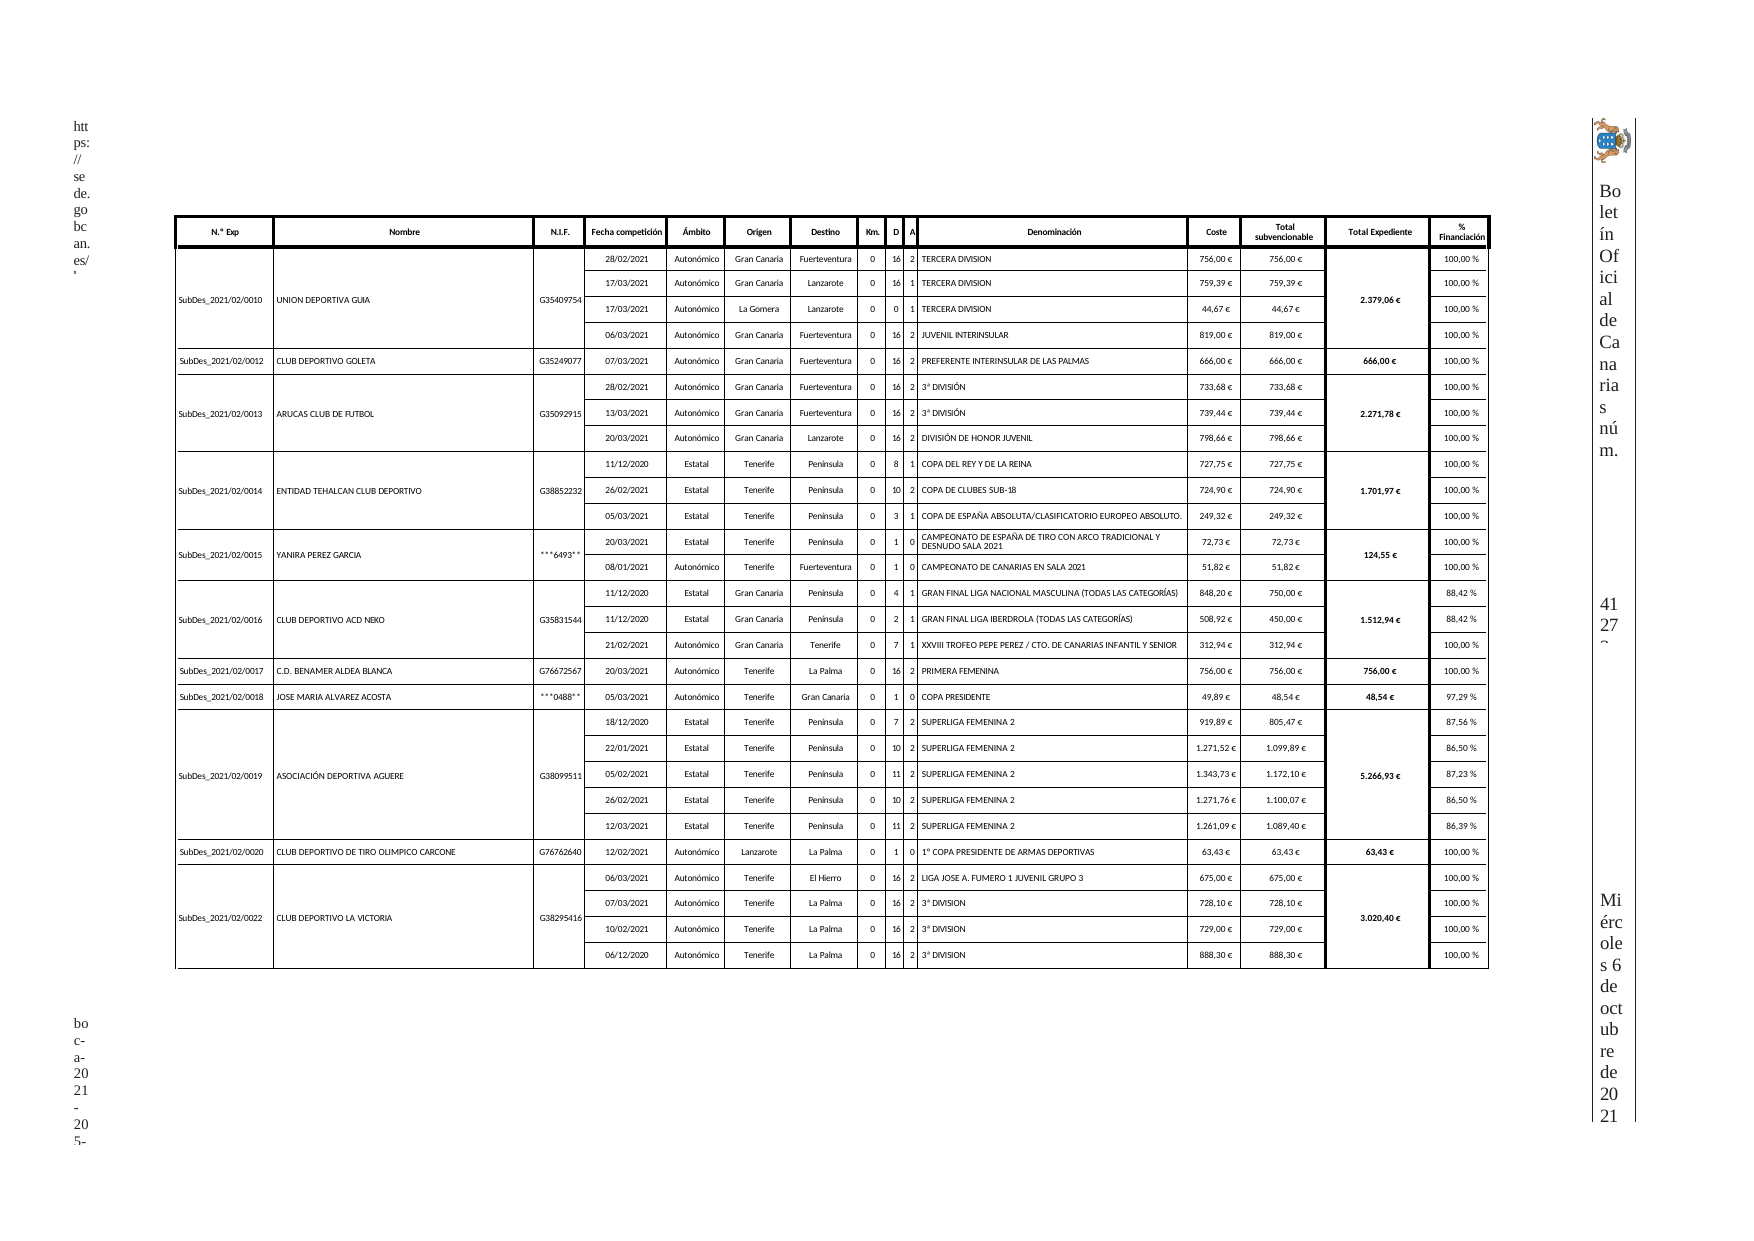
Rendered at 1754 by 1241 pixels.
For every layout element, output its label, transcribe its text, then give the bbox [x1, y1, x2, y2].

table_cell SubDes_2021/02/0014 [176, 451, 273, 528]
table_cell 0 [858, 865, 885, 890]
table_cell CLUB DEPORTIVO LA VICTORIA [274, 865, 533, 968]
table_cell 11 [886, 762, 903, 787]
table_cell SubDes_2021/02/0015 [176, 529, 273, 580]
table_header Km. [859, 218, 884, 245]
table_cell 10/02/2021 [585, 917, 666, 942]
text boc-a-2021-205-4310 [74, 1015, 92, 1145]
table_cell TERCERA DIVISION [918, 297, 1187, 322]
table_cell Autonómico [667, 891, 724, 916]
table_cell 1 [904, 297, 917, 322]
table_cell SUPERLIGA FEMENINA 2 [918, 736, 1187, 761]
table_cell 1.089,40 € [1241, 814, 1324, 838]
table_cell 0 [858, 504, 885, 528]
table_cell Autonómico [667, 633, 724, 658]
table_cell 08/01/2021 [585, 555, 666, 580]
table_cell La Palma [791, 840, 857, 864]
table_cell 508,92 € [1188, 607, 1240, 632]
table_cell 3ª DIVISION [918, 943, 1187, 968]
table_cell 3.020,40 € [1327, 865, 1428, 968]
table_cell SubDes_2021/02/0020 [176, 839, 273, 864]
table_cell Tenerife [725, 685, 790, 709]
table_cell GRAN FINAL LIGA NACIONAL MASCULINA (TODAS LAS CATEGORÍAS) [918, 581, 1187, 606]
table_cell G38295416 [534, 865, 584, 968]
table_cell La Palma [791, 891, 857, 916]
table_cell Gran Canaria [725, 323, 790, 348]
table_cell Lanzarote [791, 426, 857, 451]
table_cell Tenerife [725, 478, 790, 503]
table_cell 756,00 € [1241, 659, 1324, 683]
table_cell 2 [904, 762, 917, 787]
table_cell 0 [858, 426, 885, 451]
table_cell 1 [886, 530, 903, 554]
table_cell Autonómico [667, 271, 724, 296]
table_cell 724,90 € [1241, 478, 1324, 503]
table_cell 05/03/2021 [585, 504, 666, 528]
table_cell 100,00 % [1431, 942, 1488, 968]
table_cell 100,00 % [1431, 270, 1488, 296]
table_cell 18/12/2020 [585, 710, 666, 735]
table_cell 0 [858, 917, 885, 942]
table_cell 888,30 € [1188, 943, 1240, 968]
table_cell 0 [904, 840, 917, 864]
table_cell Fuerteventura [791, 249, 857, 270]
table_cell 727,75 € [1241, 452, 1324, 477]
table_cell CLUB DEPORTIVO GOLETA [274, 349, 533, 373]
table_cell 10 [886, 478, 903, 503]
table_cell 0 [858, 297, 885, 322]
table_cell ***0488** [534, 685, 584, 709]
table_cell 28/02/2021 [585, 249, 666, 270]
table_cell 88,42 % [1431, 606, 1488, 632]
table_cell 1.512,94 € [1327, 581, 1428, 658]
table_cell G38852232 [534, 452, 584, 528]
table_cell CLUB DEPORTIVO DE TIRO OLIMPICO CARCONE [274, 840, 533, 864]
table_cell 312,94 € [1188, 633, 1240, 658]
table_cell SubDes_2021/02/0013 [176, 374, 273, 451]
table_cell 49,89 € [1188, 685, 1240, 709]
table_cell 0 [904, 555, 917, 580]
table_cell 0 [858, 323, 885, 348]
table_cell 798,66 € [1241, 426, 1324, 451]
table_cell 0 [858, 685, 885, 709]
table_cell 16 [886, 249, 903, 270]
table_cell Gran Canaria [725, 349, 790, 373]
table_cell 48,54 € [1327, 685, 1428, 709]
table_cell 0 [858, 633, 885, 658]
table_cell Autonómico [667, 400, 724, 425]
table_cell 805,47 € [1241, 710, 1324, 735]
table_cell Tenerife [725, 710, 790, 735]
table_cell 87,56 % [1431, 709, 1488, 735]
table_header Total subvencionable [1242, 218, 1324, 245]
table_cell Gran Canaria [725, 249, 790, 270]
table_cell Tenerife [725, 530, 790, 554]
table_cell 728,10 € [1188, 891, 1240, 916]
table_cell Autonómico [667, 865, 724, 890]
table_cell 919,89 € [1188, 710, 1240, 735]
table_cell 733,68 € [1241, 375, 1324, 399]
table_cell Fuerteventura [791, 555, 857, 580]
table_cell 2 [886, 607, 903, 632]
table_cell Península [791, 530, 857, 554]
table_header Nombre [275, 218, 532, 245]
table_cell G35409754 [534, 249, 584, 348]
table_cell Autonómico [667, 426, 724, 451]
table_cell XXVIII TROFEO PEPE PEREZ / CTO. DE CANARIAS INFANTIL Y SENIOR [918, 633, 1187, 658]
table_cell 11 [886, 814, 903, 838]
table_cell 100,00 % [1431, 503, 1488, 528]
table_cell 2 [904, 323, 917, 348]
table_header N.I.F. [535, 218, 583, 245]
table_header Destino [792, 218, 856, 245]
table_cell 05/03/2021 [585, 685, 666, 709]
table_cell 100,00 % [1431, 399, 1488, 425]
table_cell 0 [904, 530, 917, 554]
table_header N.º Exp [177, 218, 272, 245]
table_cell 666,00 € [1241, 349, 1324, 373]
table_cell Estatal [667, 788, 724, 813]
table_cell 63,43 € [1327, 840, 1428, 864]
table_cell TERCERA DIVISION [918, 271, 1187, 296]
table_header Origen [726, 218, 789, 245]
table_cell 675,00 € [1188, 865, 1240, 890]
text https://sede.gobcan.es/boc [73, 117, 92, 273]
table_cell 450,00 € [1241, 607, 1324, 632]
table_cell 0 [858, 736, 885, 761]
table_cell 0 [858, 943, 885, 968]
table_cell SubDes_2021/02/0012 [176, 348, 273, 373]
table_header D [887, 218, 902, 245]
table_cell 05/02/2021 [585, 762, 666, 787]
table_cell 666,00 € [1327, 349, 1428, 373]
table_cell 0 [858, 375, 885, 399]
table_cell C.D. BENAMER ALDEA BLANCA [274, 659, 533, 683]
text Miércoles 6 de octubre de 2021 [1600, 889, 1623, 1124]
table_cell Fuerteventura [791, 323, 857, 348]
table_cell SubDes_2021/02/0019 [176, 709, 273, 838]
table_cell Península [791, 788, 857, 813]
table_cell 798,66 € [1188, 426, 1240, 451]
table_cell 100,00 % [1431, 839, 1488, 864]
table_cell Autonómico [667, 555, 724, 580]
table_cell COPA DEL REY Y DE LA REINA [918, 452, 1187, 477]
table_cell 739,44 € [1241, 400, 1324, 425]
table_cell 16 [886, 891, 903, 916]
table_cell 07/03/2021 [585, 891, 666, 916]
table_cell 2.379,06 € [1327, 249, 1428, 348]
table_cell 0 [858, 530, 885, 554]
table_cell 312,94 € [1241, 633, 1324, 658]
table_cell 1 [886, 840, 903, 864]
table_cell Autonómico [667, 685, 724, 709]
table_cell Península [791, 504, 857, 528]
table_cell TERCERA DIVISION [918, 249, 1187, 270]
table_cell SUPERLIGA FEMENINA 2 [918, 788, 1187, 813]
table_cell SubDes_2021/02/0022 [176, 864, 273, 968]
table_cell 2 [904, 917, 917, 942]
table_cell La Gomera [725, 297, 790, 322]
table_cell 733,68 € [1188, 375, 1240, 399]
table_cell 0 [858, 659, 885, 683]
table_cell Estatal [667, 478, 724, 503]
table_header A [905, 218, 916, 245]
table_cell 756,00 € [1327, 659, 1428, 683]
table_cell 3ª DIVISIÓN [918, 400, 1187, 425]
table_cell Fuerteventura [791, 349, 857, 373]
table_cell 0 [858, 478, 885, 503]
table_cell 0 [886, 297, 903, 322]
table_cell COPA DE CLUBES SUB-18 [918, 478, 1187, 503]
table_cell Gran Canaria [791, 685, 857, 709]
table_cell 2 [904, 943, 917, 968]
table_cell 100,00 % [1431, 554, 1488, 580]
table_cell 1.100,07 € [1241, 788, 1324, 813]
table_cell Fuerteventura [791, 400, 857, 425]
table_cell 11/12/2020 [585, 452, 666, 477]
table_cell 63,43 € [1188, 840, 1240, 864]
table_cell 3ª DIVISIÓN [918, 375, 1187, 399]
table_cell 2 [904, 426, 917, 451]
table_cell 756,00 € [1188, 659, 1240, 683]
table_cell 0 [858, 710, 885, 735]
table_cell ***6493** [534, 530, 584, 580]
table_cell 0 [858, 891, 885, 916]
table_cell Gran Canaria [725, 633, 790, 658]
table_cell El Hierro [791, 865, 857, 890]
table_cell Península [791, 581, 857, 606]
table_cell 7 [886, 633, 903, 658]
table_cell 06/03/2021 [585, 865, 666, 890]
table_cell Autonómico [667, 349, 724, 373]
table_cell 86,39 % [1431, 813, 1488, 838]
table_cell 759,39 € [1241, 271, 1324, 296]
table_cell La Palma [791, 943, 857, 968]
table_cell 2 [904, 865, 917, 890]
table_cell Autonómico [667, 917, 724, 942]
text 41273 [1600, 592, 1623, 642]
table_cell 100,00 % [1431, 529, 1488, 554]
table_cell 22/01/2021 [585, 736, 666, 761]
table_cell 100,00 % [1431, 658, 1488, 683]
table_cell 1 [904, 581, 917, 606]
table_cell Tenerife [725, 555, 790, 580]
table_cell 12/03/2021 [585, 814, 666, 838]
table_cell 724,90 € [1188, 478, 1240, 503]
table_cell 1 [886, 555, 903, 580]
table_cell 0 [858, 271, 885, 296]
table_cell 100,00 % [1431, 864, 1488, 890]
table_cell 124,55 € [1327, 530, 1428, 580]
table_cell Gran Canaria [725, 375, 790, 399]
table_cell 2 [904, 891, 917, 916]
table_cell Autonómico [667, 297, 724, 322]
table_cell Tenerife [725, 891, 790, 916]
table_cell JUVENIL INTERINSULAR [918, 323, 1187, 348]
table_cell 16 [886, 271, 903, 296]
table_cell Lanzarote [725, 840, 790, 864]
table_cell 666,00 € [1188, 349, 1240, 373]
table_cell Tenerife [725, 762, 790, 787]
table_cell La Palma [791, 917, 857, 942]
table_cell G76672567 [534, 659, 584, 683]
table_cell SUPERLIGA FEMENINA 2 [918, 814, 1187, 838]
table_cell 2 [904, 788, 917, 813]
table_cell 1 [904, 271, 917, 296]
table_cell Autonómico [667, 249, 724, 270]
table_cell 1.701,97 € [1327, 452, 1428, 528]
table_cell SUPERLIGA FEMENINA 2 [918, 710, 1187, 735]
table_cell LIGA JOSE A. FUMERO 1 JUVENIL GRUPO 3 [918, 865, 1187, 890]
table_cell G35249077 [534, 349, 584, 373]
table_cell PREFERENTE INTERINSULAR DE LAS PALMAS [918, 349, 1187, 373]
table_cell Autonómico [667, 375, 724, 399]
table_cell G35092915 [534, 375, 584, 451]
table_cell SubDes_2021/02/0010 [176, 246, 273, 348]
table_cell 1 [904, 504, 917, 528]
table_cell CLUB DEPORTIVO ACD NEKO [274, 581, 533, 658]
table_cell 88,42 % [1431, 580, 1488, 606]
table_cell Península [791, 736, 857, 761]
table_cell Autonómico [667, 323, 724, 348]
table_cell 729,00 € [1188, 917, 1240, 942]
table_cell Península [791, 762, 857, 787]
table_cell 100,00 % [1431, 451, 1488, 477]
table_cell PRIMERA FEMENINA [918, 659, 1187, 683]
table_cell 100,00 % [1431, 890, 1488, 916]
table_cell Estatal [667, 710, 724, 735]
table_cell 16 [886, 659, 903, 683]
table_cell 759,39 € [1188, 271, 1240, 296]
table_cell 1.271,52 € [1188, 736, 1240, 761]
table_cell 10 [886, 788, 903, 813]
table_cell GRAN FINAL LIGA IBERDROLA (TODAS LAS CATEGORÍAS) [918, 607, 1187, 632]
table_cell 0 [904, 685, 917, 709]
table_cell Estatal [667, 581, 724, 606]
table_cell 0 [858, 349, 885, 373]
table_cell 100,00 % [1431, 916, 1488, 942]
table_cell 28/02/2021 [585, 375, 666, 399]
table_cell 2 [904, 349, 917, 373]
table_cell 16 [886, 375, 903, 399]
table_cell 20/03/2021 [585, 530, 666, 554]
table_cell 51,82 € [1241, 555, 1324, 580]
table_cell 0 [858, 840, 885, 864]
table_cell 51,82 € [1188, 555, 1240, 580]
table_cell 87,23 % [1431, 761, 1488, 787]
table_cell COPA PRESIDENTE [918, 685, 1187, 709]
table_cell ASOCIACIÓN DEPORTIVA AGUERE [274, 710, 533, 838]
table_cell 16 [886, 943, 903, 968]
table_cell Estatal [667, 762, 724, 787]
table_header % Financiación [1431, 218, 1487, 245]
table_cell SubDes_2021/02/0016 [176, 580, 273, 658]
table_cell Gran Canaria [725, 581, 790, 606]
table_cell Tenerife [791, 633, 857, 658]
table_cell 11/12/2020 [585, 607, 666, 632]
table_cell Autonómico [667, 943, 724, 968]
table_cell 16 [886, 865, 903, 890]
table_cell 0 [858, 762, 885, 787]
table_cell 100,00 % [1431, 632, 1488, 658]
text Boletín Oficial de Canarias núm. 205 [1599, 180, 1622, 462]
table_cell 11/12/2020 [585, 581, 666, 606]
table_cell Tenerife [725, 814, 790, 838]
table_cell 100,00 % [1431, 425, 1488, 451]
table_cell UNION DEPORTIVA GUIA [274, 249, 533, 348]
table_cell 249,32 € [1188, 504, 1240, 528]
table_cell 675,00 € [1241, 865, 1324, 890]
table_cell 1.172,10 € [1241, 762, 1324, 787]
table_cell 1 [904, 452, 917, 477]
table_cell 16 [886, 400, 903, 425]
table_cell 86,50 % [1431, 787, 1488, 813]
table_cell 16 [886, 426, 903, 451]
table_cell 100,00 % [1431, 477, 1488, 503]
table_cell 0 [858, 400, 885, 425]
table_cell Gran Canaria [725, 400, 790, 425]
table_cell 2 [904, 659, 917, 683]
table_cell 26/02/2021 [585, 478, 666, 503]
table_cell 3ª DIVISION [918, 891, 1187, 916]
table_cell 72,73 € [1241, 530, 1324, 554]
table_cell G38099511 [534, 710, 584, 838]
table_cell 756,00 € [1188, 249, 1240, 270]
table_cell 16 [886, 349, 903, 373]
table_cell Tenerife [725, 917, 790, 942]
table_cell Estatal [667, 814, 724, 838]
table_cell 3 [886, 504, 903, 528]
table_cell CAMPEONATO DE CANARIAS EN SALA 2021 [918, 555, 1187, 580]
table_cell 07/03/2021 [585, 349, 666, 373]
table_cell 48,54 € [1241, 685, 1324, 709]
table_cell 2 [904, 710, 917, 735]
table_header Total Expediente [1327, 218, 1428, 245]
table_cell Lanzarote [791, 271, 857, 296]
table_cell 4 [886, 581, 903, 606]
table_cell 249,32 € [1241, 504, 1324, 528]
table_cell 1.271,76 € [1188, 788, 1240, 813]
table_cell G76762640 [534, 840, 584, 864]
table_header Ámbito [668, 218, 723, 245]
table_cell 2 [904, 400, 917, 425]
table_cell ARUCAS CLUB DE FUTBOL [274, 375, 533, 451]
table_cell Gran Canaria [725, 271, 790, 296]
table_cell Estatal [667, 736, 724, 761]
table_cell 819,00 € [1241, 323, 1324, 348]
table_cell 2 [904, 375, 917, 399]
table_cell Tenerife [725, 659, 790, 683]
table_cell Estatal [667, 607, 724, 632]
table_cell 8 [886, 452, 903, 477]
table_cell 1.261,09 € [1188, 814, 1240, 838]
table_cell 728,10 € [1241, 891, 1324, 916]
table_cell 20/03/2021 [585, 659, 666, 683]
table_cell 1 [904, 607, 917, 632]
table_cell 1 [904, 633, 917, 658]
table_cell COPA DE ESPAÑA ABSOLUTA/CLASIFICATORIO EUROPEO ABSOLUTO. [918, 504, 1187, 528]
table_cell 17/03/2021 [585, 297, 666, 322]
table_cell 16 [886, 917, 903, 942]
table_cell 100,00 % [1431, 296, 1488, 322]
table_cell 100,00 % [1431, 374, 1488, 399]
table_cell Tenerife [725, 788, 790, 813]
table_cell Península [791, 710, 857, 735]
table_cell SubDes_2021/02/0017 [176, 658, 273, 683]
table_cell 1º COPA PRESIDENTE DE ARMAS DEPORTIVAS [918, 840, 1187, 864]
table_cell 750,00 € [1241, 581, 1324, 606]
table_cell 848,20 € [1188, 581, 1240, 606]
table_cell SUPERLIGA FEMENINA 2 [918, 762, 1187, 787]
table_cell 2 [904, 814, 917, 838]
table_cell 0 [858, 452, 885, 477]
table_cell Tenerife [725, 504, 790, 528]
table_cell Península [791, 607, 857, 632]
table_cell 26/02/2021 [585, 788, 666, 813]
table_cell 21/02/2021 [585, 633, 666, 658]
table_cell 2 [904, 736, 917, 761]
table_cell CAMPEONATO DE ESPAÑA DE TIRO CON ARCO TRADICIONAL Y DESNUDO SALA 2021 [918, 530, 1187, 554]
table_cell Tenerife [725, 452, 790, 477]
table_cell 16 [886, 323, 903, 348]
table_cell 20/03/2021 [585, 426, 666, 451]
table_cell 0 [858, 249, 885, 270]
table_cell SubDes_2021/02/0018 [176, 684, 273, 709]
table_cell 44,67 € [1241, 297, 1324, 322]
table_cell Estatal [667, 452, 724, 477]
table_cell 0 [858, 607, 885, 632]
table_cell 756,00 € [1241, 249, 1324, 270]
table_cell Tenerife [725, 865, 790, 890]
table_cell Gran Canaria [725, 426, 790, 451]
table_cell 1.099,89 € [1241, 736, 1324, 761]
table_cell 2.271,78 € [1327, 375, 1428, 451]
table_cell JOSE MARIA ALVAREZ ACOSTA [274, 685, 533, 709]
table_cell 72,73 € [1188, 530, 1240, 554]
table_cell 0 [858, 581, 885, 606]
table_cell 1 [886, 685, 903, 709]
table_cell Península [791, 814, 857, 838]
table_cell Fuerteventura [791, 375, 857, 399]
table_cell ENTIDAD TEHALCAN CLUB DEPORTIVO [274, 452, 533, 528]
table_cell 727,75 € [1188, 452, 1240, 477]
table_cell 12/02/2021 [585, 840, 666, 864]
table_cell 100,00 % [1431, 245, 1488, 270]
table_cell 7 [886, 710, 903, 735]
table_cell DIVISIÓN DE HONOR JUVENIL [918, 426, 1187, 451]
table_cell Autonómico [667, 659, 724, 683]
table_cell 3ª DIVISION [918, 917, 1187, 942]
table_cell Península [791, 478, 857, 503]
table_header Fecha competición [586, 218, 665, 245]
table_cell 86,50 % [1431, 735, 1488, 761]
table_cell Tenerife [725, 736, 790, 761]
table_cell Península [791, 452, 857, 477]
table_cell Autonómico [667, 840, 724, 864]
table_cell 97,29 % [1431, 684, 1488, 709]
table_cell La Palma [791, 659, 857, 683]
table_cell 0 [858, 814, 885, 838]
table_header Coste [1189, 218, 1239, 245]
table_cell Estatal [667, 530, 724, 554]
table_cell 5.266,93 € [1327, 710, 1428, 838]
table_cell 10 [886, 736, 903, 761]
table_cell 1.343,73 € [1188, 762, 1240, 787]
table_cell 819,00 € [1188, 323, 1240, 348]
table_cell 17/03/2021 [585, 271, 666, 296]
table_cell 06/03/2021 [585, 323, 666, 348]
table_cell 0 [858, 555, 885, 580]
table_cell 2 [904, 478, 917, 503]
table_cell 739,44 € [1188, 400, 1240, 425]
table_header Denominación [919, 218, 1186, 245]
table_cell 63,43 € [1241, 840, 1324, 864]
table_cell 100,00 % [1431, 348, 1488, 373]
table_cell 44,67 € [1188, 297, 1240, 322]
table_cell G35831544 [534, 581, 584, 658]
table_cell 06/12/2020 [585, 943, 666, 968]
table_cell 729,00 € [1241, 917, 1324, 942]
table_cell 0 [858, 788, 885, 813]
table_cell 100,00 % [1431, 322, 1488, 348]
table_cell Estatal [667, 504, 724, 528]
table_cell Gran Canaria [725, 607, 790, 632]
table_cell 888,30 € [1241, 943, 1324, 968]
picture [1594, 118, 1631, 163]
table_cell Lanzarote [791, 297, 857, 322]
table_cell 13/03/2021 [585, 400, 666, 425]
table_cell 2 [904, 249, 917, 270]
table_cell YANIRA PEREZ GARCIA [274, 530, 533, 580]
table_cell Tenerife [725, 943, 790, 968]
